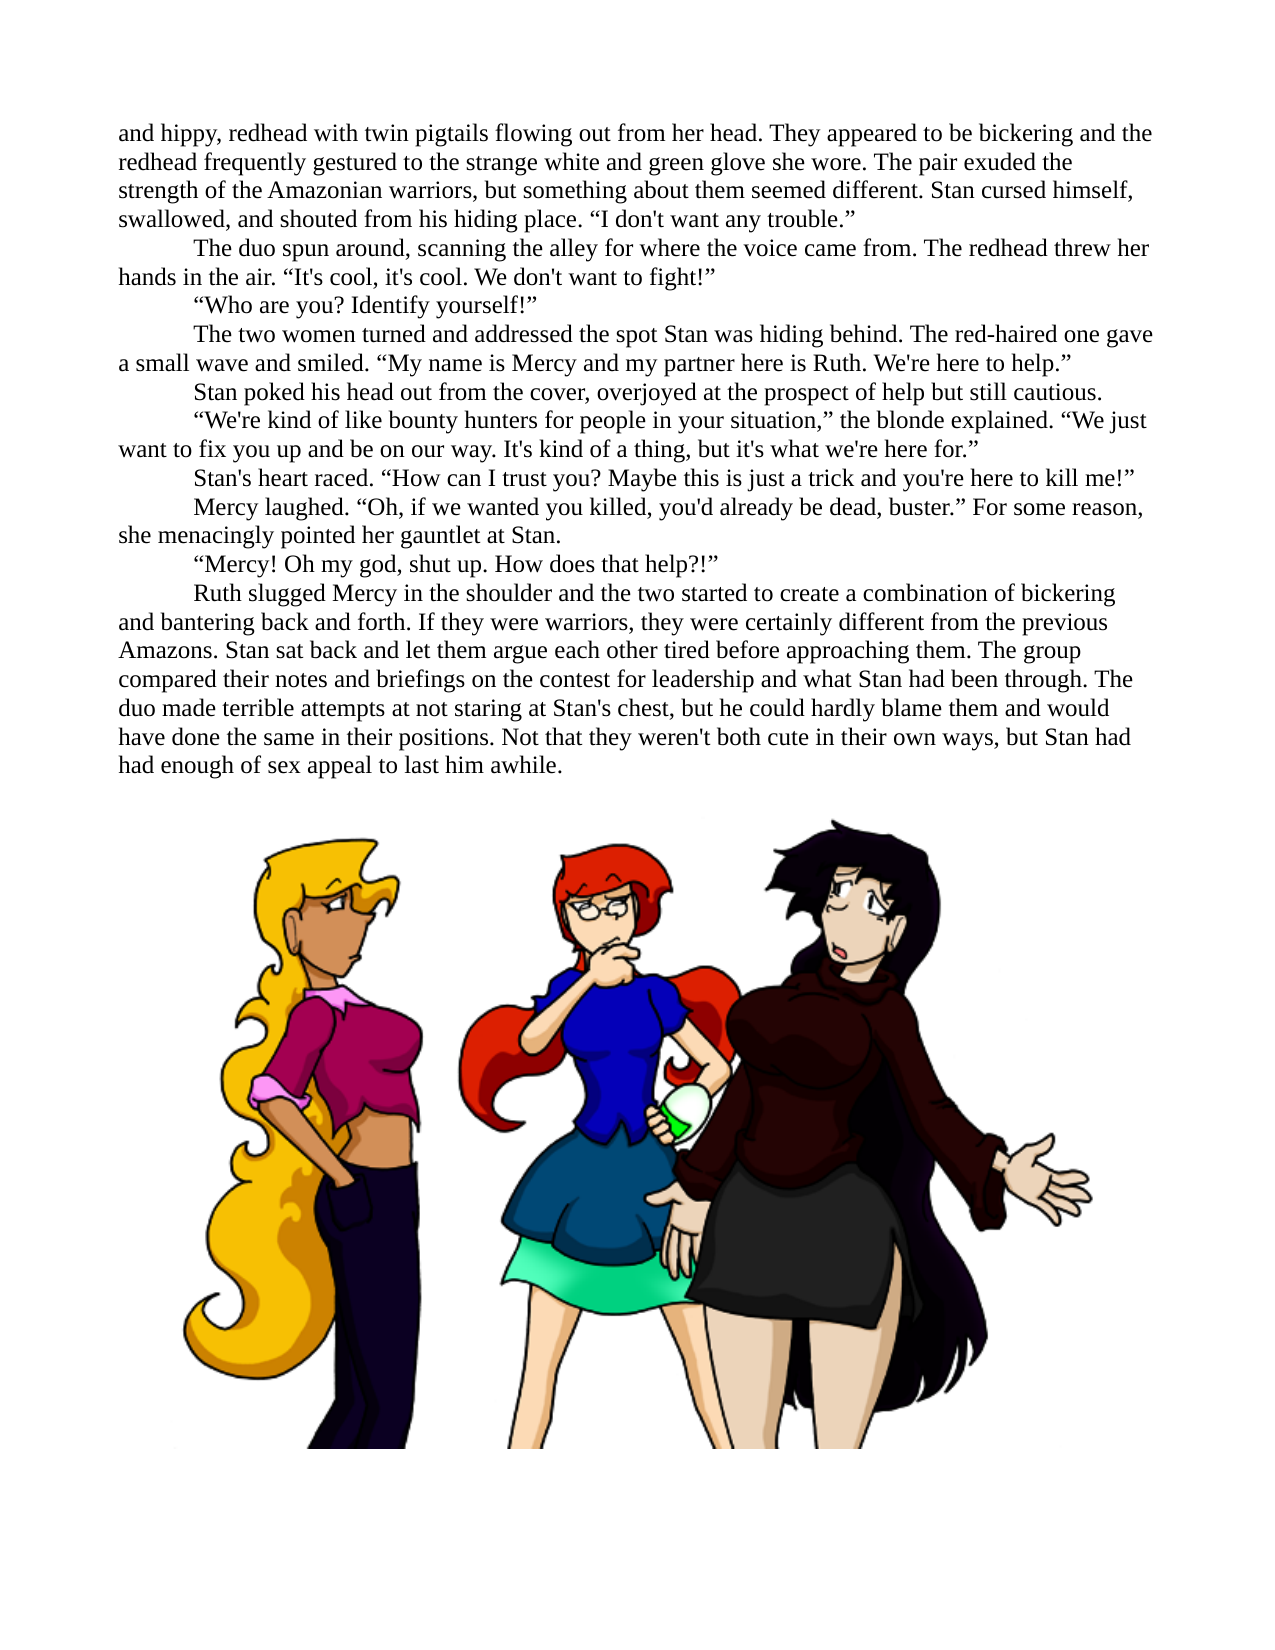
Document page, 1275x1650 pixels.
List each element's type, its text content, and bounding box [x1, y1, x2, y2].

text “We're kind of like bounty hunters for people in your situation,” the blonde explained. “We just want to fix you up and be on our way. It's kind of a thing, but it's what we're here for.” [118, 406, 1157, 463]
text Stan poked his head out from the cover, overjoyed at the prospect of help but still cautious. [118, 377, 1157, 406]
text Mercy laughed. “Oh, if we wanted you killed, you'd already be dead, buster.” For some reason, she menacingly pointed her gauntlet at Stan. [118, 492, 1157, 549]
text The duo spun around, scanning the alley for where the voice came from. The redhead threw her hands in the air. “It's cool, it's cool. We don't want to fight!” [118, 233, 1157, 291]
text Stan's heart raced. “How can I trust you? Maybe this is just a trick and you're here to kill me!” [118, 463, 1157, 492]
text “Mercy! Oh my god, shut up. How does that help?!” [118, 549, 1157, 578]
picture [168, 808, 1107, 1449]
text Ruth slugged Mercy in the shoulder and the two started to create a combination of bickering and bantering back and forth. If they were warriors, they were certainly different from the previous Amazons. Stan sat back and let them argue each other tired before approaching them. The group compared their notes and briefings on the contest for leadership and what Stan had been through. The duo made terrible attempts at not staring at Stan's chest, but he could hardly blame them and would have done the same in their positions. Not that they weren't both cute in their own ways, but Stan had had enough of sex appeal to last him awhile. [118, 578, 1157, 779]
text The two women turned and addressed the spot Stan was hiding behind. The red-haired one gave a small wave and smiled. “My name is Mercy and my partner here is Ruth. We're here to help.” [118, 319, 1157, 377]
text “Who are you? Identify yourself!” [118, 291, 1157, 319]
text and hippy, redhead with twin pigtails flowing out from her head. They appeared to be bickering and the redhead frequently gestured to the strange white and green glove she wore. The pair exuded the strength of the Amazonian warriors, but something about them seemed different. Stan cursed himself, swallowed, and shouted from his hiding place. “I don't want any trouble.” [118, 118, 1157, 233]
